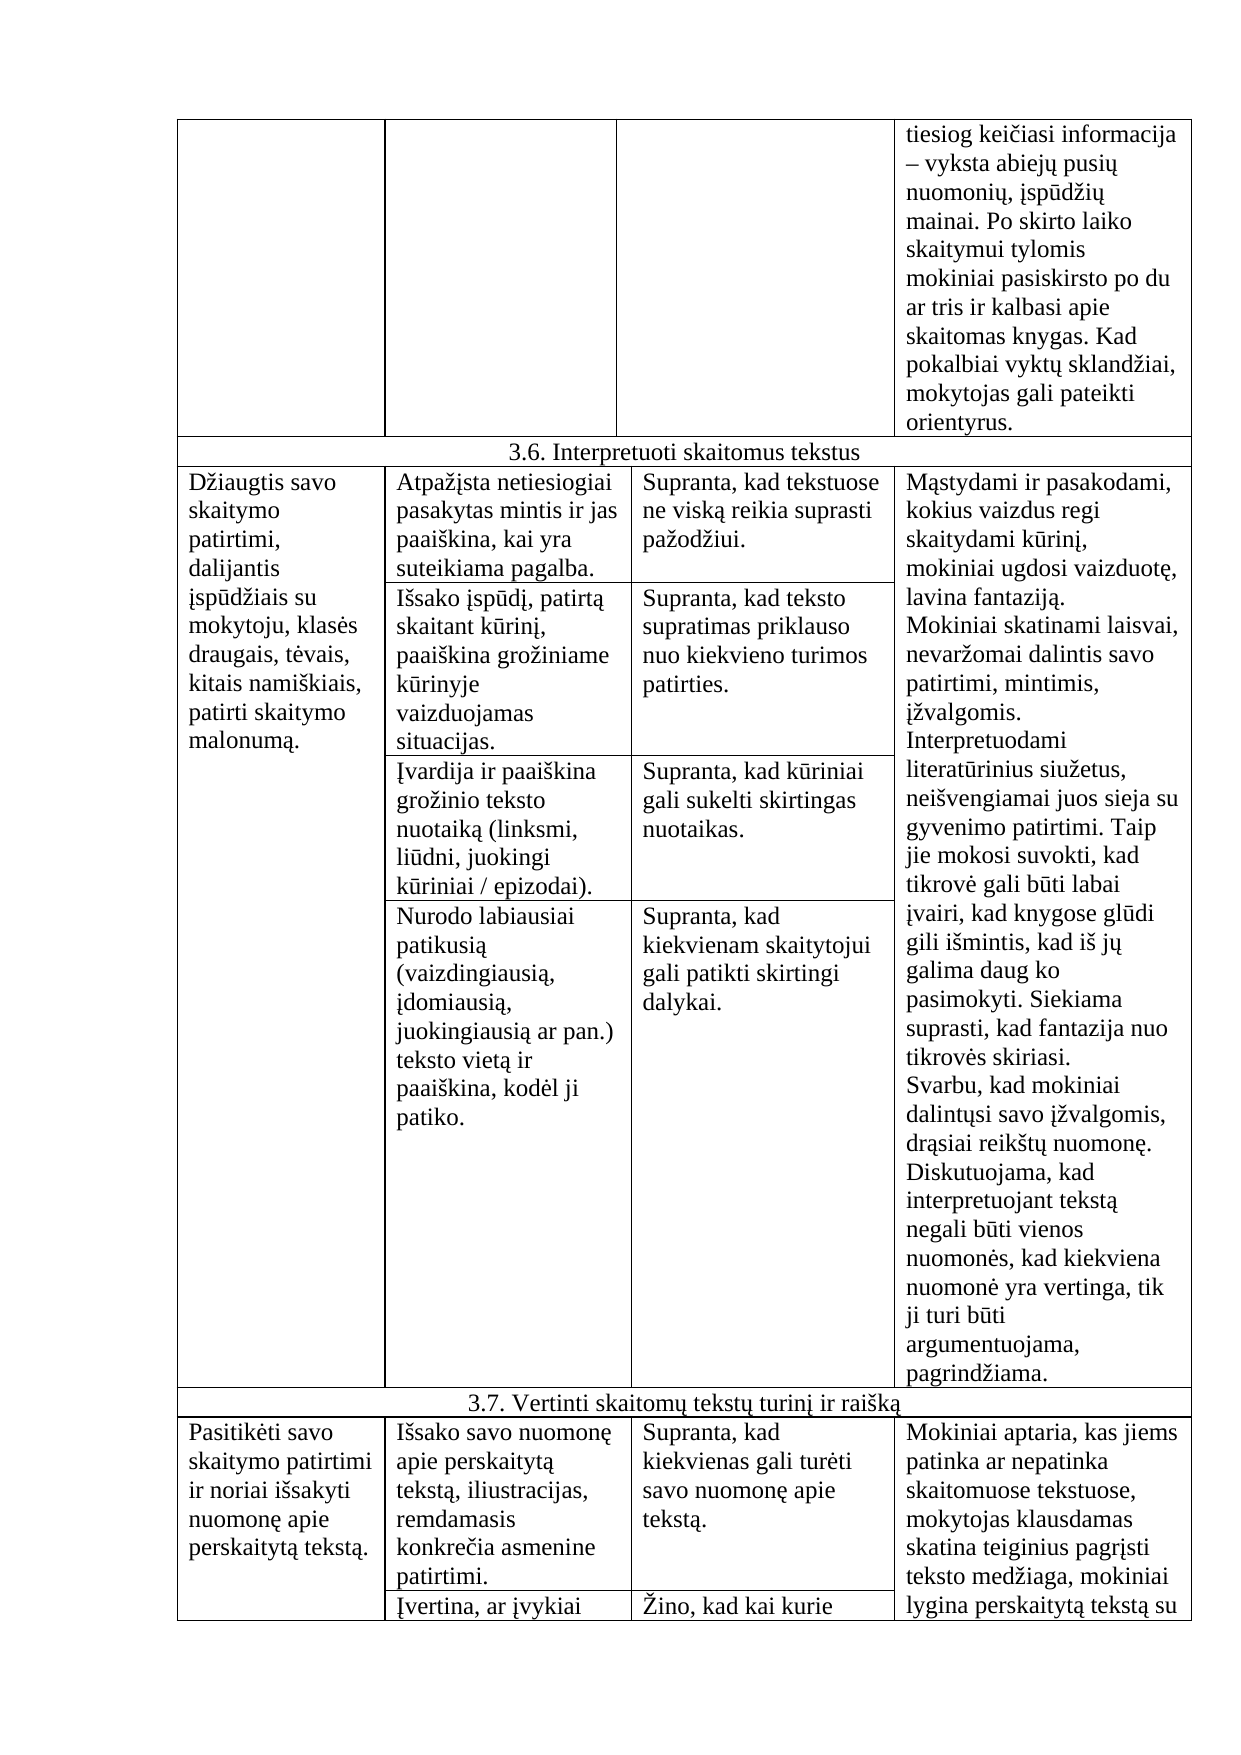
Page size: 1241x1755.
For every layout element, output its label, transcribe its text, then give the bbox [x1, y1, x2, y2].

table_cell Supranta, kad kiekvienam skaitytojui gali patikti skirtingi dalykai. [632, 901, 894, 1387]
table_cell 3.6. Interpretuoti skaitomus tekstus [178, 437, 1191, 466]
table_cell Supranta, kad teksto supratimas priklauso nuo kiekvieno turimos patirties. [632, 583, 894, 755]
table_cell Įvardija ir paaiškina grožinio teksto nuotaiką (linksmi, liūdni, juokingi kūriniai / epizodai). [386, 756, 631, 900]
table_cell Įvertina, ar įvykiai [386, 1591, 631, 1620]
table_cell Atpažįsta netiesiogiai pasakytas mintis ir jas paaiškina, kai yra suteikiama pagalba. [386, 467, 631, 582]
table_cell Supranta, kad kiekvienas gali turėti savo nuomonę apie tekstą. [632, 1418, 894, 1590]
table_cell tiesiog keičiasi informacija – vyksta abiejų pusių nuomonių, įspūdžių mainai. Po skirto laiko skaitymui tylomis mokiniai pasiskirsto po du ar tris ir kalbasi apie skaitomas knygas. Kad pokalbiai vyktų sklandžiai, mokytojas gali pateikti orientyrus. [895, 120, 1191, 436]
table_cell Mąstydami ir pasakodami, kokius vaizdus regi skaitydami kūrinį, mokiniai ugdosi vaizduotę, lavina fantaziją. Mokiniai skatinami laisvai, nevaržomai dalintis savo patirtimi, mintimis, įžvalgomis. Interpretuodami literatūrinius siužetus, neišvengiamai juos sieja su gyvenimo patirtimi. Taip jie mokosi suvokti, kad tikrovė gali būti labai įvairi, kad knygose glūdi gili išmintis, kad iš jų galima daug ko pasimokyti. Siekiama suprasti, kad fantazija nuo tikrovės skiriasi. Svarbu, kad mokiniai dalintųsi savo įžvalgomis, drąsiai reikštų nuomonę. Diskutuojama, kad interpretuojant tekstą negali būti vienos nuomonės, kad kiekviena nuomonė yra vertinga, tik ji turi būti argumentuojama, pagrindžiama. [895, 467, 1191, 1387]
table_cell [617, 120, 894, 436]
table_cell Pasitikėti savo skaitymo patirtimi ir noriai išsakyti nuomonę apie perskaitytą tekstą. [178, 1418, 384, 1620]
table_cell Supranta, kad tekstuose ne viską reikia suprasti pažodžiui. [632, 467, 894, 582]
table_cell Išsako savo nuomonę apie perskaitytą tekstą, iliustracijas, remdamasis konkrečia asmenine patirtimi. [386, 1418, 631, 1590]
table_cell [386, 120, 616, 436]
table_cell [178, 120, 384, 436]
table_cell Nurodo labiausiai patikusią (vaizdingiausią, įdomiausią, juokingiausią ar pan.) teksto vietą ir paaiškina, kodėl ji patiko. [386, 901, 631, 1387]
table_cell 3.7. Vertinti skaitomų tekstų turinį ir raišką [178, 1388, 1191, 1416]
table_cell Džiaugtis savo skaitymo patirtimi, dalijantis įspūdžiais su mokytoju, klasės draugais, tėvais, kitais namiškiais, patirti skaitymo malonumą. [178, 467, 384, 1387]
table_cell Išsako įspūdį, patirtą skaitant kūrinį, paaiškina grožiniame kūrinyje vaizduojamas situacijas. [386, 583, 631, 755]
table_cell Žino, kad kai kurie [632, 1591, 894, 1620]
table_cell Supranta, kad kūriniai gali sukelti skirtingas nuotaikas. [632, 756, 894, 900]
table_cell Mokiniai aptaria, kas jiems patinka ar nepatinka skaitomuose tekstuose, mokytojas klausdamas skatina teiginius pagrįsti teksto medžiaga, mokiniai lygina perskaitytą tekstą su [895, 1418, 1191, 1620]
